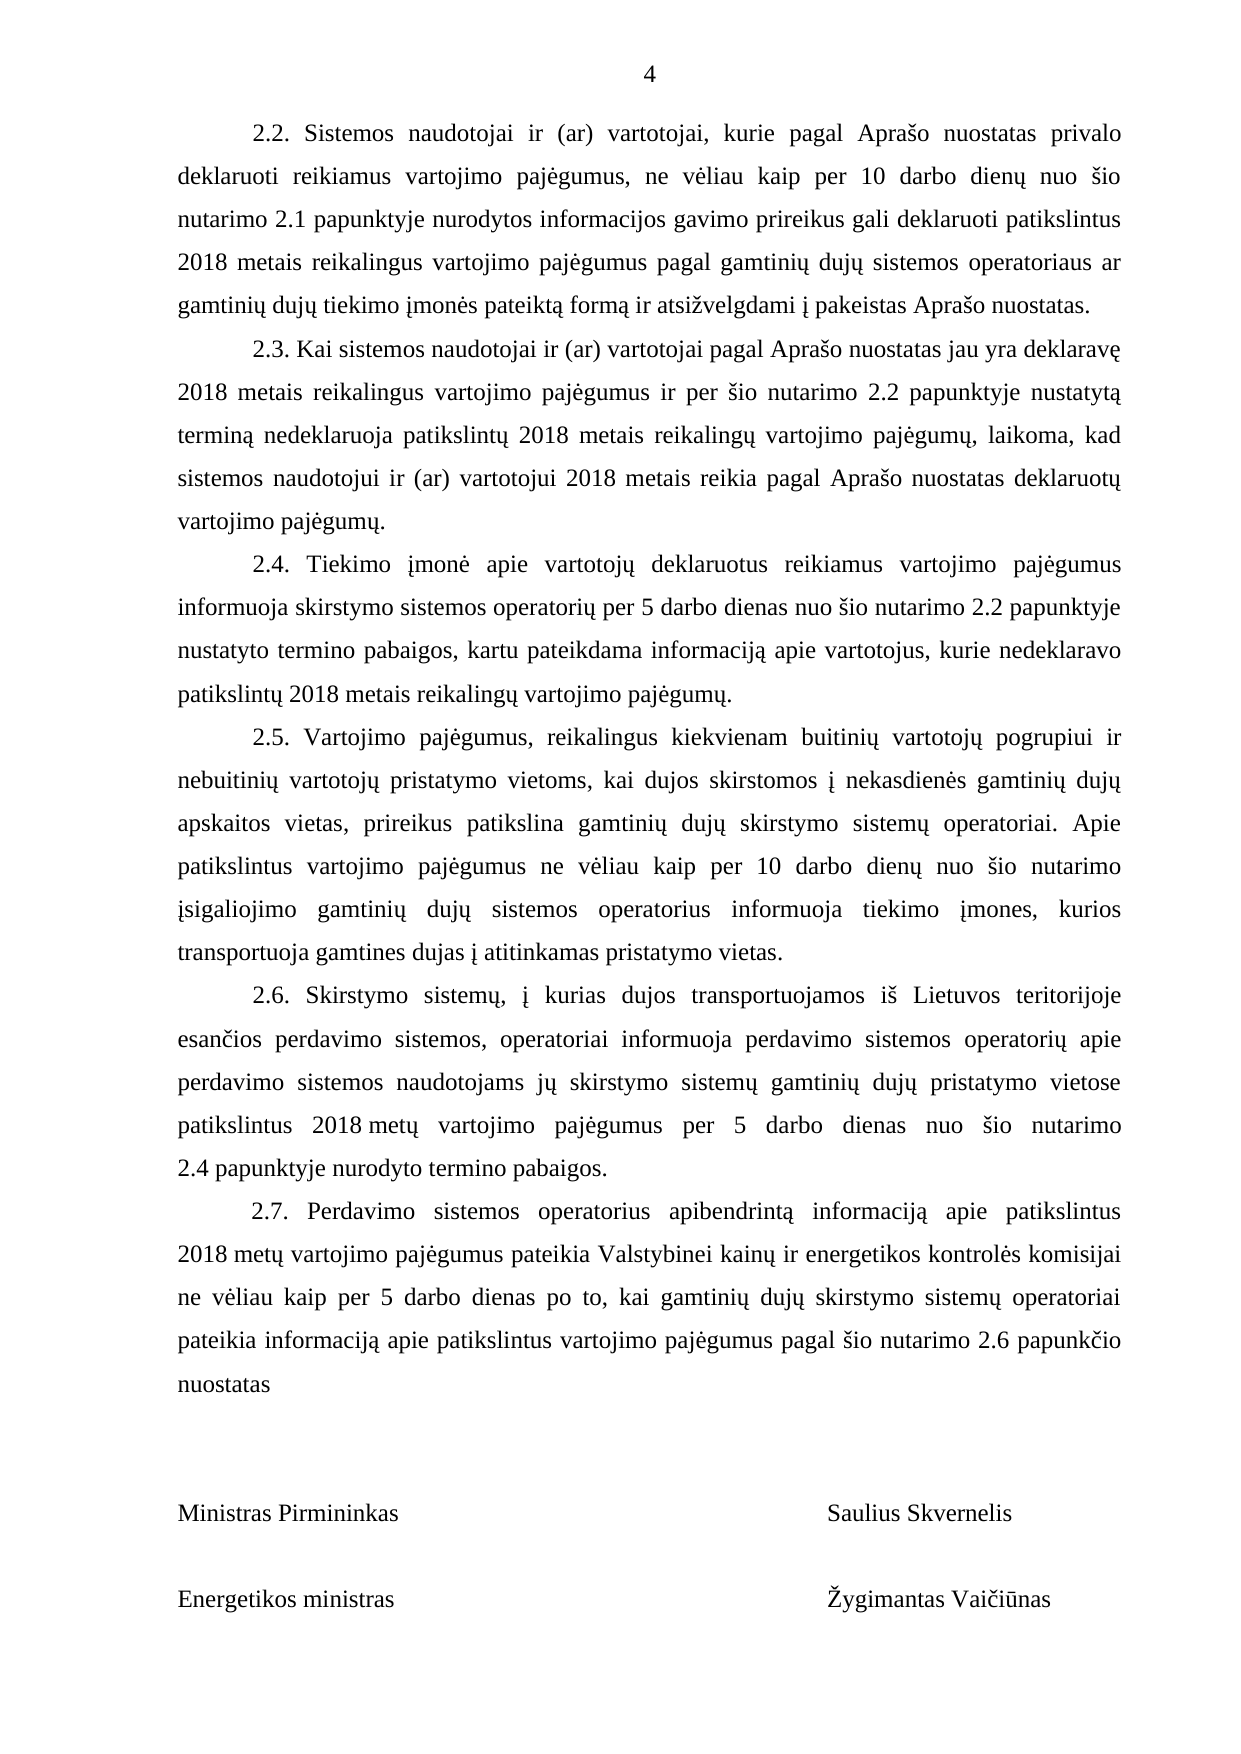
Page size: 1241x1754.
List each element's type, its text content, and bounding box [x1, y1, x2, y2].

text 2.7. Perdavimo sistemos operatorius apibendrintą informaciją apie patikslintus 2018 metų vartojimo pajėgumus pateikia Valstybinei kainų ir energetikos kontrolės komisijai ne vėliau kaip per 5 darbo dienas po to, kai gamtinių dujų skirstymo sistemų operatoriai pateikia informaciją apie patikslintus vartojimo pajėgumus pagal šio nutarimo 2.6 papunkčio nuostatas [177, 1196, 1122, 1397]
text 2.6. Skirstymo sistemų, į kurias dujos transportuojamos iš Lietuvos teritorijoje esančios perdavimo sistemos, operatoriai informuoja perdavimo sistemos operatorių apie perdavimo sistemos naudotojams jų skirstymo sistemų gamtinių dujų pristatymo vietose patikslintus 2018 metų vartojimo pajėgumus per 5 darbo dienas nuo šio nutarimo 2.4 papunktyje nurodyto termino pabaigos. [177, 981, 1122, 1182]
text 2.4. Tiekimo įmonė apie vartotojų deklaruotus reikiamus vartojimo pajėgumus informuoja skirstymo sistemos operatorių per 5 darbo dienas nuo šio nutarimo 2.2 papunktyje nustatyto termino pabaigos, kartu pateikdama informaciją apie vartotojus, kurie nedeklaravo patikslintų 2018 metais reikalingų vartojimo pajėgumų. [177, 549, 1122, 707]
text 2.3. Kai sistemos naudotojai ir (ar) vartotojai pagal Aprašo nuostatas jau yra deklaravę 2018 metais reikalingus vartojimo pajėgumus ir per šio nutarimo 2.2 papunktyje nustatytą terminą nedeklaruoja patikslintų 2018 metais reikalingų vartojimo pajėgumų, laikoma, kad sistemos naudotojui ir (ar) vartotojui 2018 metais reikia pagal Aprašo nuostatas deklaruotų vartojimo pajėgumų. [177, 334, 1122, 535]
text 2.5. Vartojimo pajėgumus, reikalingus kiekvienam buitinių vartotojų pogrupiui ir nebuitinių vartotojų pristatymo vietoms, kai dujos skirstomos į nekasdienės gamtinių dujų apskaitos vietas, prireikus patikslina gamtinių dujų skirstymo sistemų operatoriai. Apie patikslintus vartojimo pajėgumus ne vėliau kaip per 10 darbo dienų nuo šio nutarimo įsigaliojimo gamtinių dujų sistemos operatorius informuoja tiekimo įmones, kurios transportuoja gamtines dujas į atitinkamas pristatymo vietas. [177, 722, 1122, 966]
text 2.2. Sistemos naudotojai ir (ar) vartotojai, kurie pagal Aprašo nuostatas privalo deklaruoti reikiamus vartojimo pajėgumus, ne vėliau kaip per 10 darbo dienų nuo šio nutarimo 2.1 papunktyje nurodytos informacijos gavimo prireikus gali deklaruoti patikslintus 2018 metais reikalingus vartojimo pajėgumus pagal gamtinių dujų sistemos operatoriaus ar gamtinių dujų tiekimo įmonės pateiktą formą ir atsižvelgdami į pakeistas Aprašo nuostatas. [177, 118, 1122, 319]
text Ministras Pirmininkas Saulius Skvernelis [177, 1498, 1122, 1527]
text Energetikos ministras Žygimantas Vaičiūnas [177, 1584, 1122, 1613]
